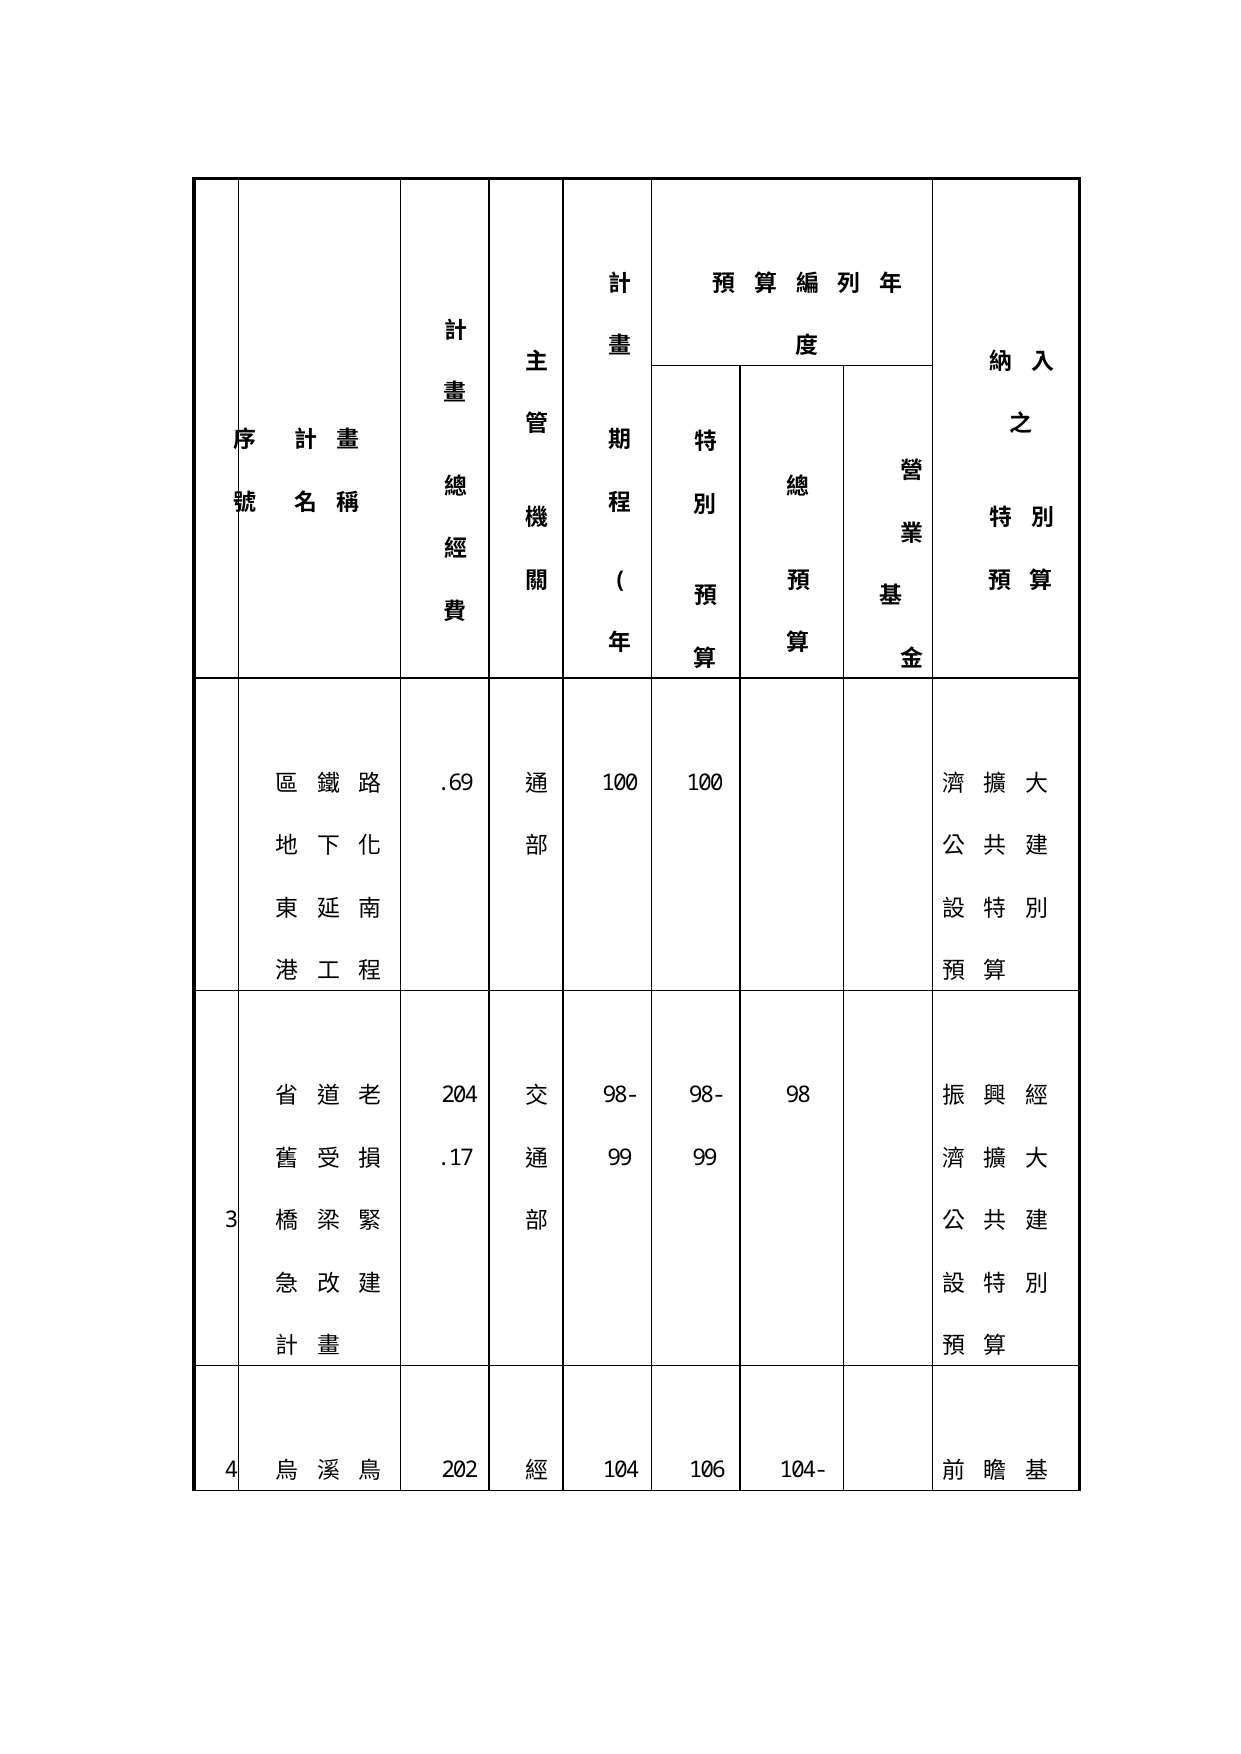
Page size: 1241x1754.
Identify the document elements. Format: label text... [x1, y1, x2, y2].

table_cell 交通部 [490, 991, 562, 1365]
table_cell 省道老舊受損橋梁緊急改建計畫 [239, 991, 400, 1365]
table_cell [844, 679, 932, 990]
table_cell 振興經濟擴大公共建設特別預算 [933, 991, 1078, 1365]
table_cell 104-112 [564, 1366, 651, 1490]
table_header 主管 機關 [490, 180, 562, 677]
table_cell 營業 基金 [844, 366, 932, 677]
table_cell 98 [741, 991, 843, 1365]
table_cell 特別 預算 [652, 366, 739, 677]
table_cell [741, 679, 843, 990]
table_cell .69 [401, 679, 488, 990]
table_cell 濟擴大公共建設特別預算 [933, 679, 1078, 990]
table_cell 104- [741, 1366, 843, 1490]
table_cell [196, 679, 238, 990]
table_cell 前瞻基 [933, 1366, 1078, 1490]
table_cell [844, 991, 932, 1365]
table_cell 106- [652, 1366, 739, 1490]
table_header 預算編列年度 [652, 180, 932, 365]
table_cell 經 [490, 1366, 562, 1490]
table_header 計畫 名稱 [239, 180, 400, 677]
table_cell 烏溪鳥 [239, 1366, 400, 1490]
table_cell [844, 1366, 932, 1490]
table_cell 100 [652, 679, 739, 990]
table_cell 通部 [490, 679, 562, 990]
table_cell 98-99 [652, 991, 739, 1365]
table_cell 4 [196, 1366, 238, 1490]
table_header 計畫 期程 (年度) [564, 180, 651, 677]
table_header 序號 [196, 180, 238, 677]
table_cell 總 預算 [741, 366, 843, 677]
table_cell 98-99 [564, 991, 651, 1365]
table_cell 3 [196, 991, 238, 1365]
table_cell 區鐵路地下化東延南港工程 [239, 679, 400, 990]
table_header 計畫 總經費 [401, 180, 488, 677]
table_cell 87-100 [564, 679, 651, 990]
table_cell 204.17 [401, 991, 488, 1365]
table_header 納入之 特別預算 [933, 180, 1078, 677]
table_cell 202 [401, 1366, 488, 1490]
